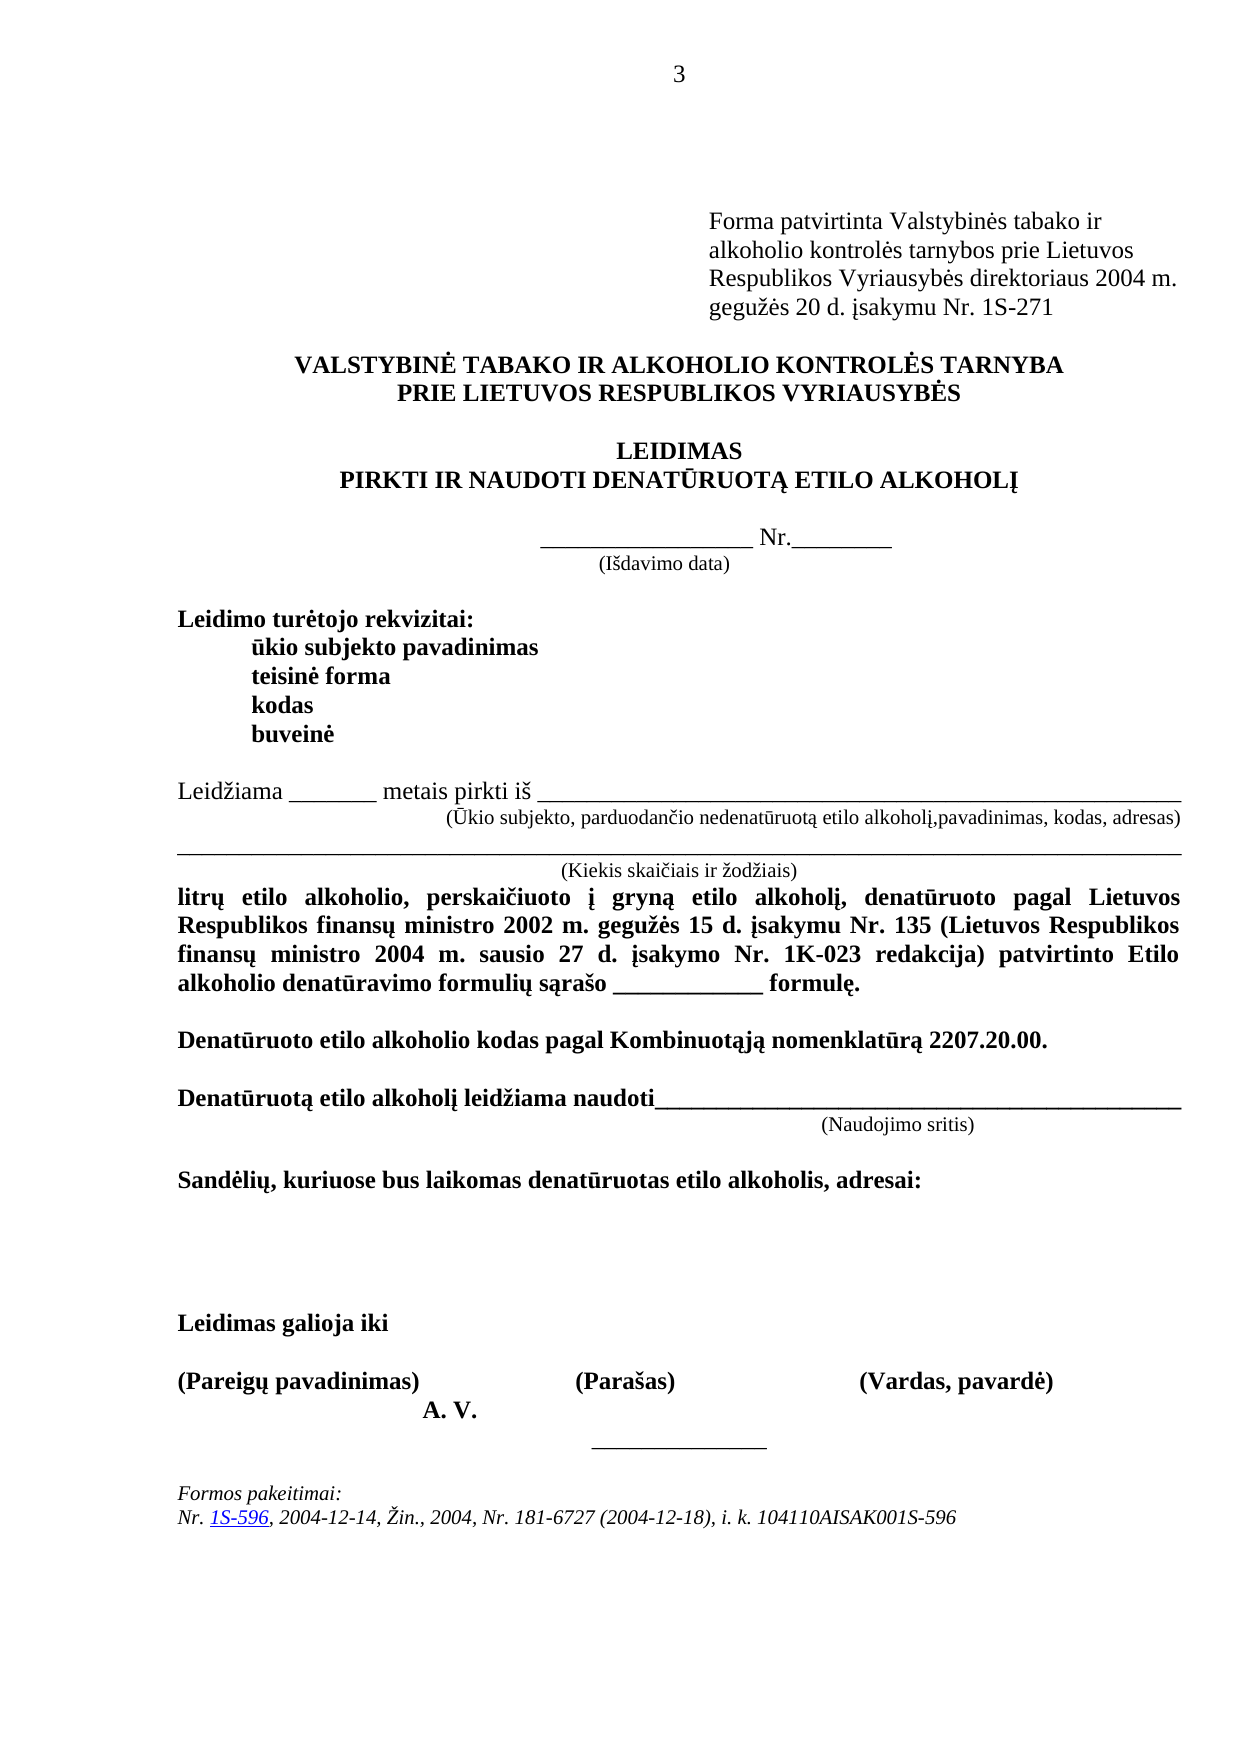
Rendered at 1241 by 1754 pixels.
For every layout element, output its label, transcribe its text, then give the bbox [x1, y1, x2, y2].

text Leidimo turėtojo rekvizitai: [177, 604, 1181, 632]
text Forma patvirtinta Valstybinės tabako ir [177, 206, 1181, 235]
text Denatūruoto etilo alkoholio kodas pagal Kombinuotąją nomenklatūrą 2207.20.00. [177, 1026, 1181, 1054]
text teisinė forma [177, 661, 1181, 690]
text Leidimas galioja iki [177, 1308, 1181, 1337]
text Nr. 1S-596, 2004-12-14, Žin., 2004, Nr. 181-6727 (2004-12-18), i. k. 104110AISAK001S-596 [177, 1505, 1181, 1529]
text (Pareigų pavadinimas) (Parašas) (Vardas, pavardė) [177, 1366, 1181, 1395]
text _________________ Nr.________ [177, 522, 1181, 551]
text buveinė [177, 719, 1181, 747]
text Formos pakeitimai: [177, 1481, 1181, 1505]
text alkoholio kontrolės tarnybos prie Lietuvos [177, 235, 1181, 263]
text (Išdavimo data) [177, 551, 1181, 575]
text Respublikos Vyriausybės direktoriaus 2004 m. [177, 263, 1181, 292]
text (Naudojimo sritis) [177, 1112, 1181, 1136]
text litrų etilo alkoholio, perskaičiuoto į gryną etilo alkoholį, denatūruoto pagal Lietuvos Respublikos finansų ministro 2002 m. gegužės 15 d. įsakymu Nr. 135 (Lietuvos Respublikos finansų ministro 2004 m. sausio 27 d. įsakymo Nr. 1K-023 redakcija) patvirtinto Etilo alkoholio denatūravimo formulių sąrašo ____________ formulę. [177, 882, 1181, 997]
text VALSTYBINĖ TABAKO IR ALKOHOLIO KONTROLĖS TARNYBA [177, 350, 1181, 378]
text Denatūruotą etilo alkoholį leidžiama naudoti [177, 1083, 1181, 1112]
text A. V. [177, 1395, 1181, 1423]
text LEIDIMAS [177, 436, 1181, 465]
text (Ūkio subjekto, parduodančio nedenatūruotą etilo alkoholį,pavadinimas, kodas, adresas) [177, 805, 1181, 829]
text Sandėlių, kuriuose bus laikomas denatūruotas etilo alkoholis, adresai: [177, 1165, 1181, 1193]
text gegužės 20 d. įsakymu Nr. 1S-271 [177, 292, 1181, 321]
text ______________ [177, 1423, 1181, 1452]
text kodas [177, 690, 1181, 719]
text Leidžiama _______ metais pirkti iš [177, 776, 1181, 805]
text PRIE LIETUVOS RESPUBLIKOS VYRIAUSYBĖS [177, 378, 1181, 407]
text PIRKTI IR NAUDOTI DENATŪRUOTĄ ETILO ALKOHOLĮ [177, 465, 1181, 493]
text ūkio subjekto pavadinimas [177, 632, 1181, 661]
text (Kiekis skaičiais ir žodžiais) [177, 858, 1181, 882]
